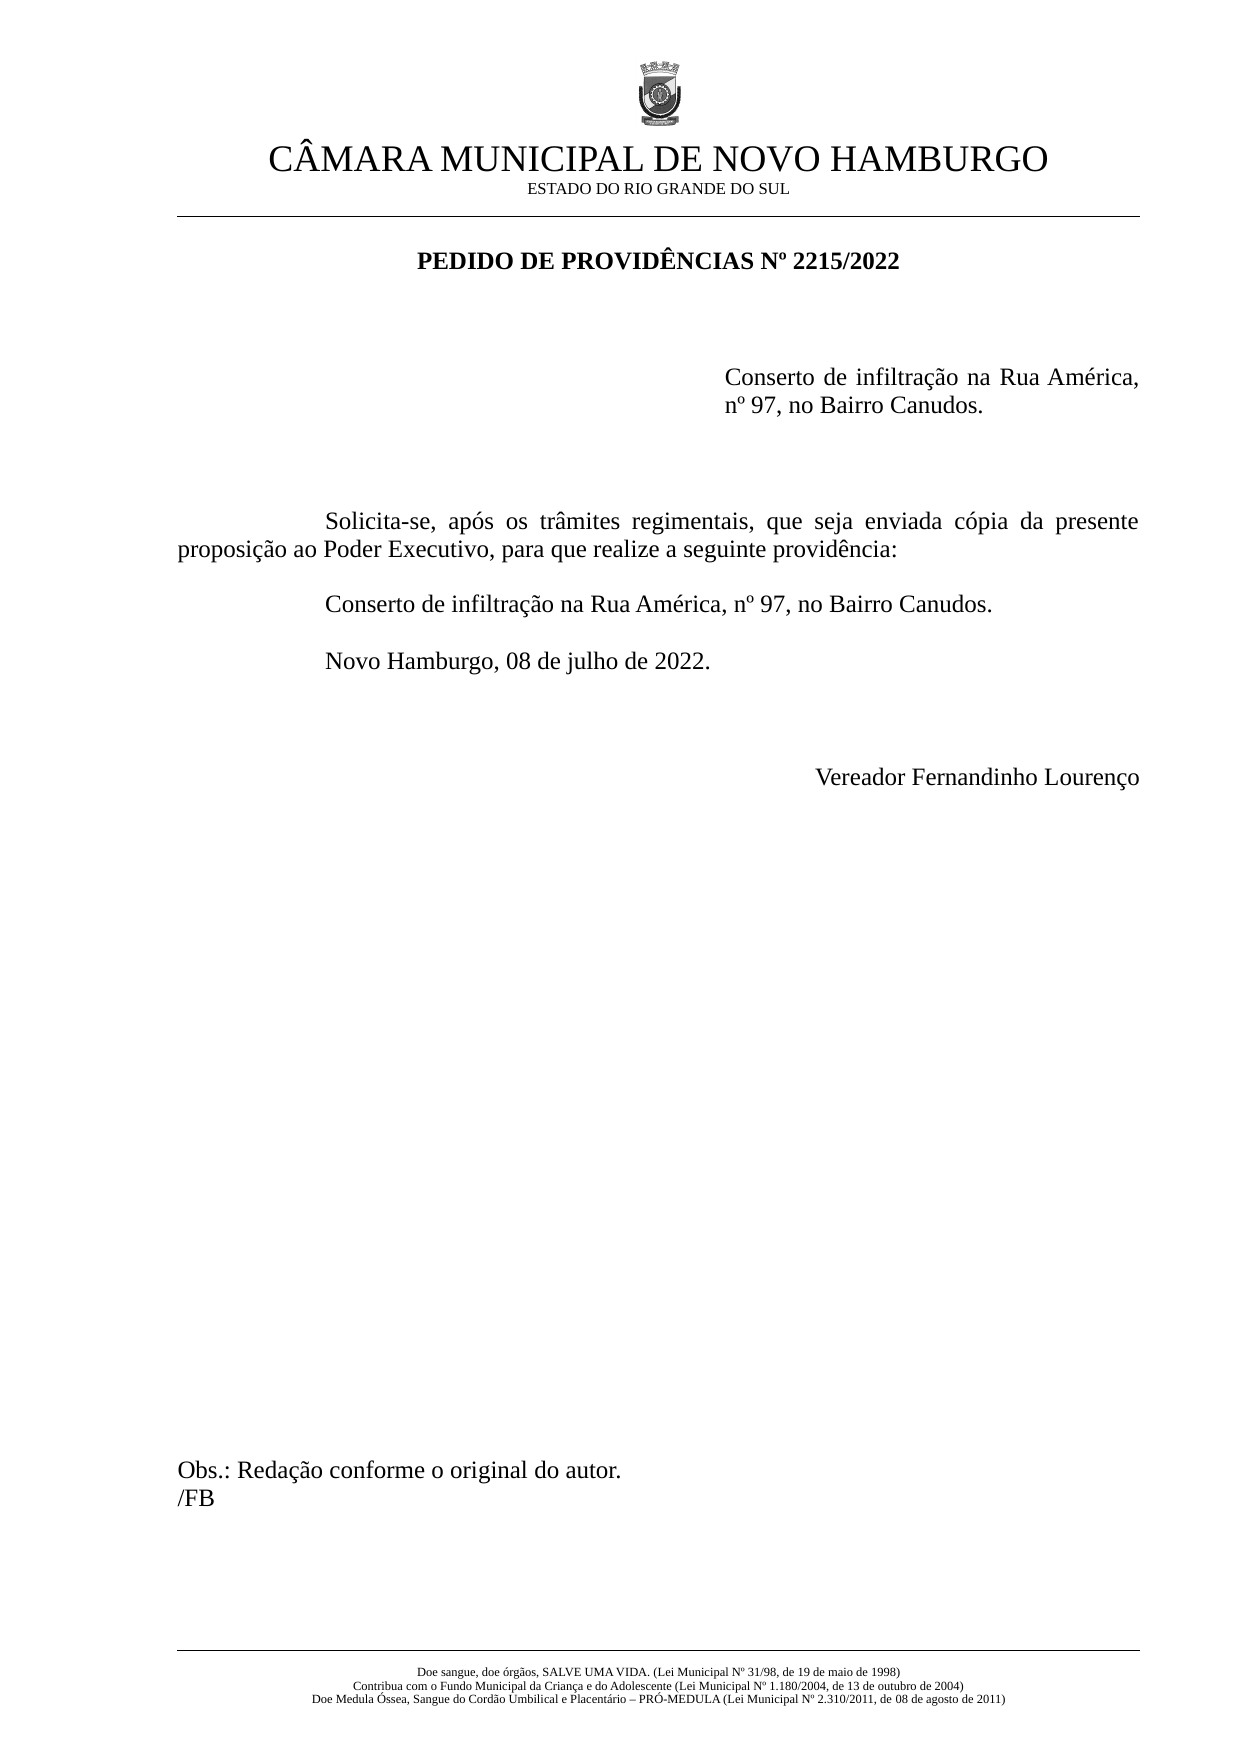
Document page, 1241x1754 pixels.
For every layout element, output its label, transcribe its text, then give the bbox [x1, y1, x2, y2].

list Conserto de infiltração na Rua América, nº 97, no Bairro Canudos. [687, 363, 1140, 418]
text Obs.: Redação conforme o original do autor. [177, 1456, 1140, 1484]
text Solicita-se, após os trâmites regimentais, que seja enviada cópia da presente proposição ao Poder Executivo, para que realize a seguinte providência: [177, 507, 1140, 562]
text PEDIDO DE PROVIDÊNCIAS Nº 2215/2022 [177, 247, 1140, 274]
text Novo Hamburgo, 08 de julho de 2022. [177, 647, 1140, 675]
list Conserto de infiltração na Rua América, nº 97, no Bairro Canudos. [177, 590, 1140, 618]
text Vereador Fernandinho Lourenço [649, 763, 1140, 791]
text /FB [177, 1484, 1140, 1512]
